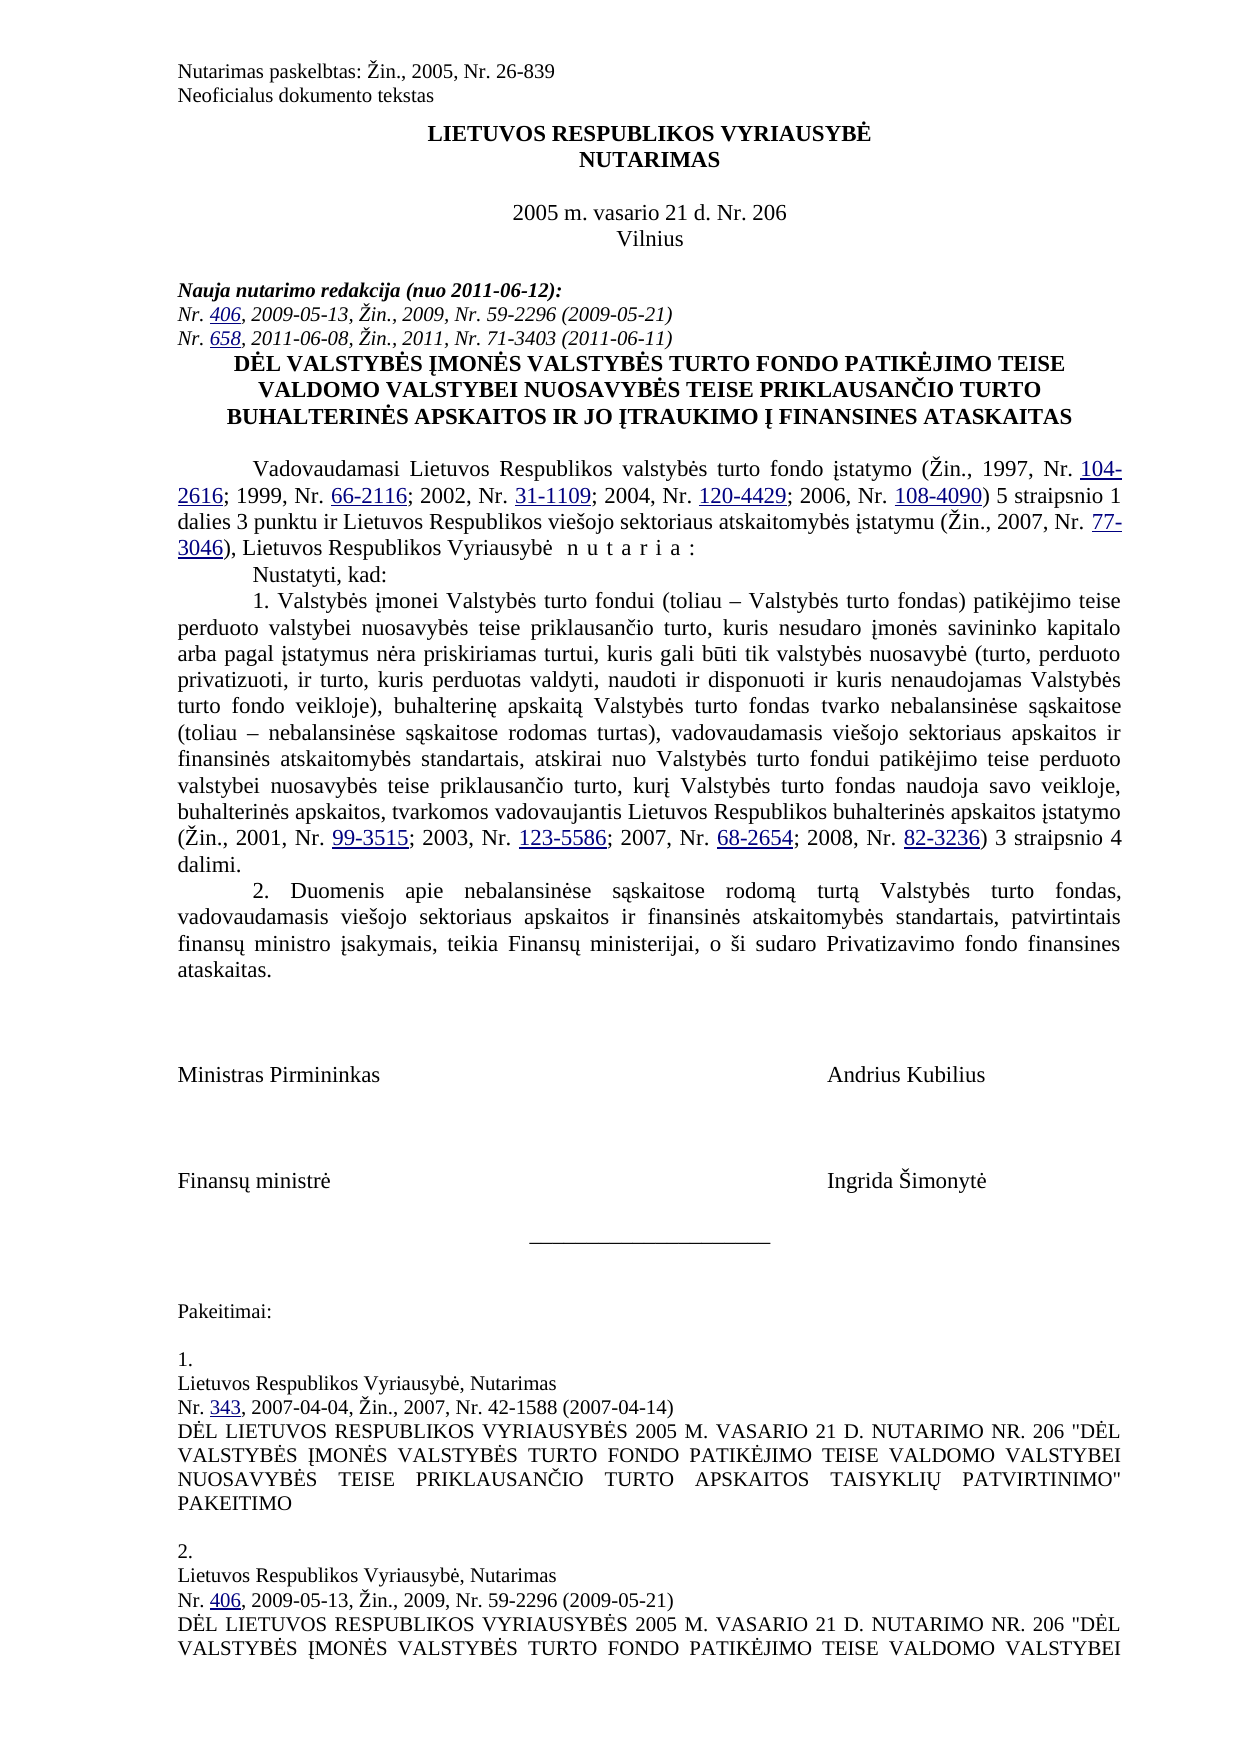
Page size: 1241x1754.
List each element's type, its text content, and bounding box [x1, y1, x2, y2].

subtitle Lietuvos Respublikos Vyriausybė [177, 120, 1122, 146]
text NUTARIMAS [177, 146, 1122, 172]
text Nr. 406, 2009-05-13, Žin., 2009, Nr. 59-2296 (2009-05-21) [177, 1587, 1122, 1612]
text Pakeitimai: [177, 1299, 1122, 1323]
text DĖL VALSTYBĖS ĮMONĖS VALSTYBĖS TURTO FONDO PATIKĖJIMO TEISE VALDOMO VALSTYBEI NUOSAVYBĖS TEISE PRIKLAUSANČIO TURTO BUHALTERINĖS APSKAITOS IR JO ĮTRAUKIMO Į FINANSINES ATASKAITAS [177, 350, 1122, 429]
text 2. Duomenis apie nebalansinėse sąskaitose rodomą turtą Valstybės turto fondas, vadovaudamasis viešojo sektoriaus apskaitos ir finansinės atskaitomybės standartais, patvirtintais finansų ministro įsakymais, teikia Finansų ministerijai, o ši sudaro Privatizavimo fondo finansines ataskaitas. [177, 877, 1122, 982]
text Ministras Pirmininkas Andrius Kubilius [177, 1062, 1122, 1088]
text DĖL LIETUVOS RESPUBLIKOS VYRIAUSYBĖS 2005 M. VASARIO 21 D. NUTARIMO NR. 206 "DĖL VALSTYBĖS ĮMONĖS VALSTYBĖS TURTO FONDO PATIKĖJIMO TEISE VALDOMO VALSTYBEI [177, 1612, 1122, 1660]
text 2. [177, 1539, 1122, 1563]
text 1. Valstybės įmonei Valstybės turto fondui (toliau – Valstybės turto fondas) patikėjimo teise perduoto valstybei nuosavybės teise priklausančio turto, kuris nesudaro įmonės savininko kapitalo arba pagal įstatymus nėra priskiriamas turtui, kuris gali būti tik valstybės nuosavybė (turto, perduoto privatizuoti, ir turto, kuris perduotas valdyti, naudoti ir disponuoti ir kuris nenaudojamas Valstybės turto fondo veikloje), buhalterinę apskaitą Valstybės turto fondas tvarko nebalansinėse sąskaitose (toliau – nebalansinėse sąskaitose rodomas turtas), vadovaudamasis viešojo sektoriaus apskaitos ir finansinės atskaitomybės standartais, atskirai nuo Valstybės turto fondui patikėjimo teise perduoto valstybei nuosavybės teise priklausančio turto, kurį Valstybės turto fondas naudoja savo veikloje, buhalterinės apskaitos, tvarkomos vadovaujantis Lietuvos Respublikos buhalterinės apskaitos įstatymo (Žin., 2001, Nr. 99-3515; 2003, Nr. 123-5586; 2007, Nr. 68-2654; 2008, Nr. 82-3236) 3 straipsnio 4 dalimi. [177, 587, 1122, 877]
text Lietuvos Respublikos Vyriausybė, Nutarimas [177, 1371, 1122, 1395]
text Vadovaudamasi Lietuvos Respublikos valstybės turto fondo įstatymo (Žin., 1997, Nr. 104-2616; 1999, Nr. 66-2116; 2002, Nr. 31-1109; 2004, Nr. 120-4429; 2006, Nr. 108-4090) 5 straipsnio 1 dalies 3 punktu ir Lietuvos Respublikos viešojo sektoriaus atskaitomybės įstatymu (Žin., 2007, Nr. 77-3046), Lietuvos Respublikos Vyriausybė nutaria: [177, 455, 1122, 561]
text Lietuvos Respublikos Vyriausybė, Nutarimas [177, 1563, 1122, 1587]
text Nutarimas paskelbtas: Žin., 2005, Nr. 26-839 [177, 59, 1122, 83]
text 1. [177, 1347, 1122, 1371]
text Nr. 406, 2009-05-13, Žin., 2009, Nr. 59-2296 (2009-05-21) [177, 302, 1122, 326]
text Vilnius [177, 225, 1122, 251]
text Nauja nutarimo redakcija (nuo 2011-06-12): [177, 278, 1122, 302]
text Nr. 343, 2007-04-04, Žin., 2007, Nr. 42-1588 (2007-04-14) [177, 1395, 1122, 1419]
text Finansų ministrė Ingrida Šimonytė [177, 1167, 1122, 1193]
text Neoficialus dokumento tekstas [177, 83, 1122, 107]
text _____________________ [177, 1220, 1122, 1246]
text DĖL LIETUVOS RESPUBLIKOS VYRIAUSYBĖS 2005 M. VASARIO 21 D. NUTARIMO NR. 206 "DĖL VALSTYBĖS ĮMONĖS VALSTYBĖS TURTO FONDO PATIKĖJIMO TEISE VALDOMO VALSTYBEI NUOSAVYBĖS TEISE PRIKLAUSANČIO TURTO APSKAITOS TAISYKLIŲ PATVIRTINIMO" PAKEITIMO [177, 1419, 1122, 1515]
text Nr. 658, 2011-06-08, Žin., 2011, Nr. 71-3403 (2011-06-11) [177, 326, 1122, 350]
text 2005 m. vasario 21 d. Nr. 206 [177, 199, 1122, 225]
text Nustatyti, kad: [177, 561, 1122, 587]
